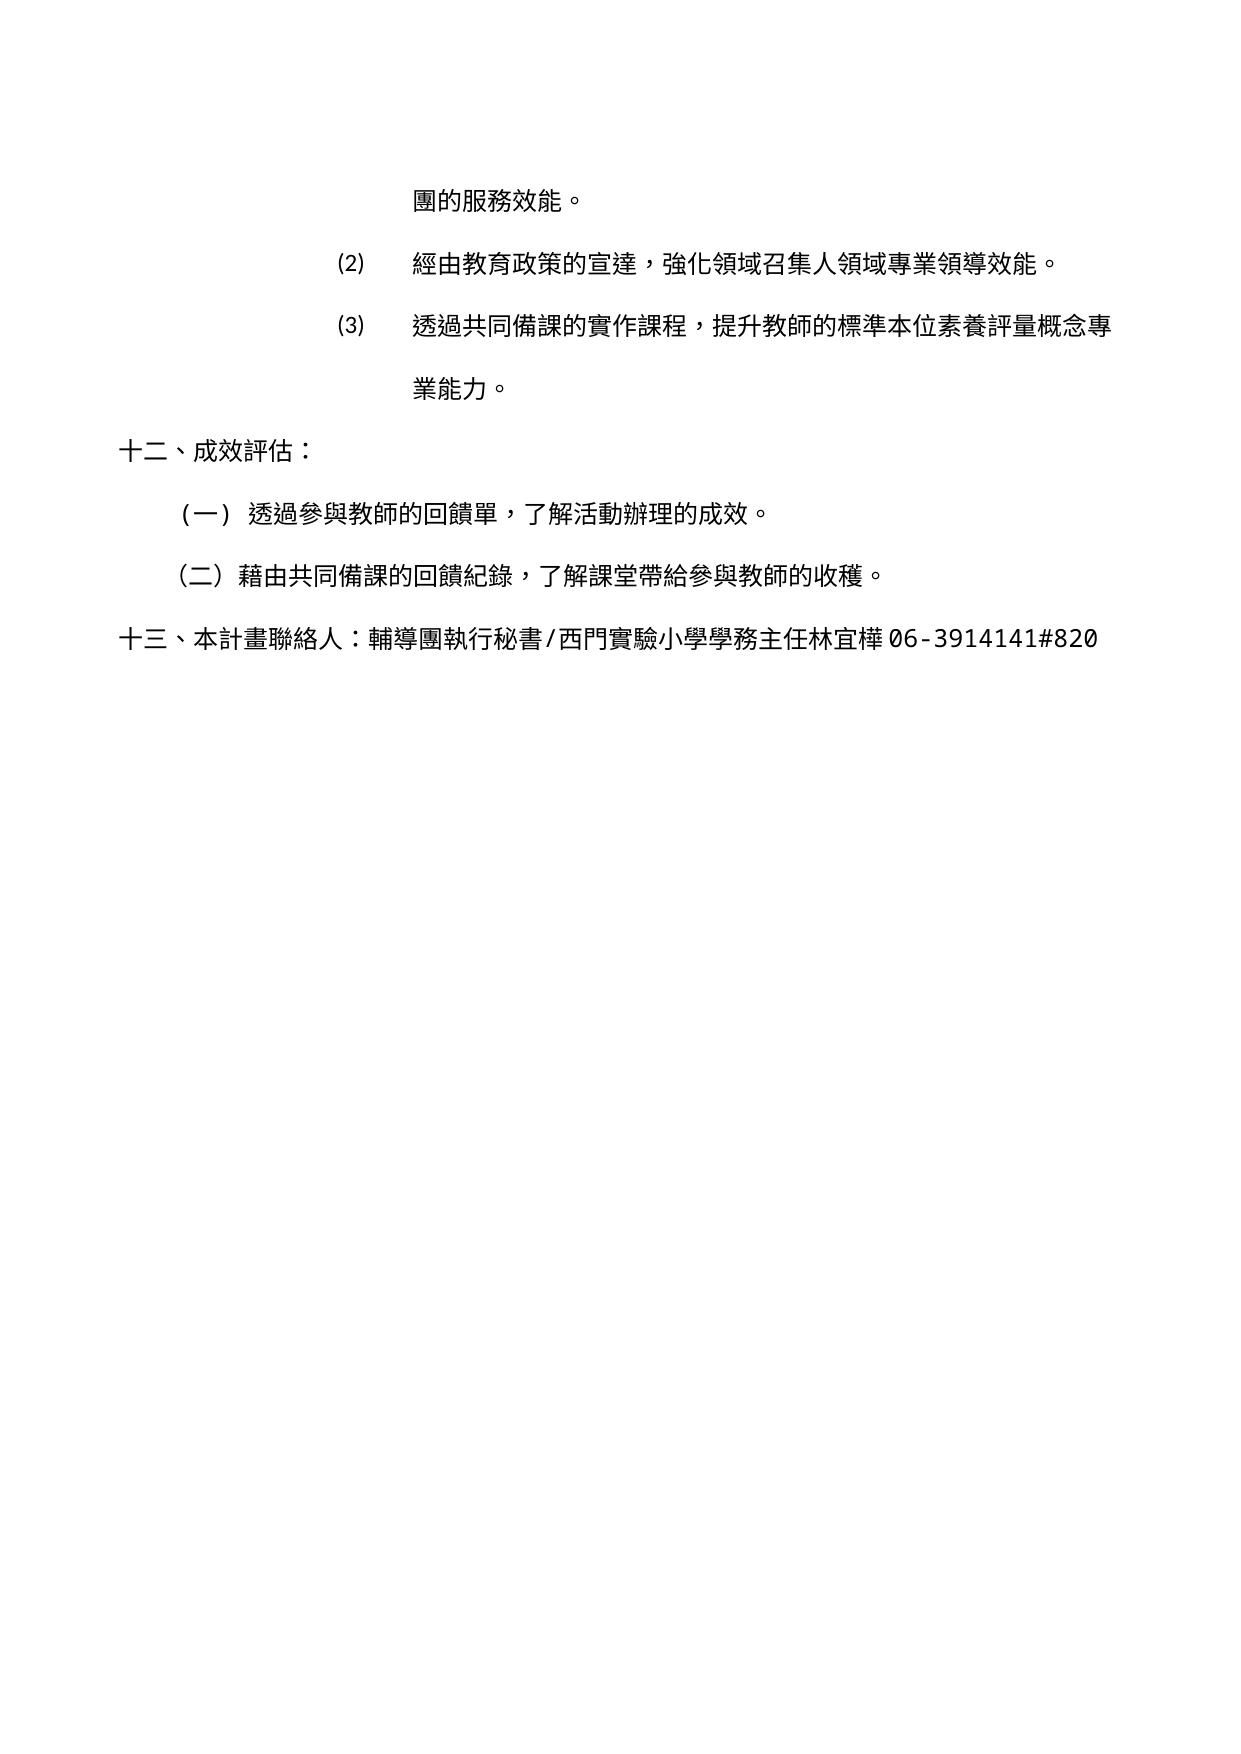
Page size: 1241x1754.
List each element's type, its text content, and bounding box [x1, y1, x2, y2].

text （二）藉由共同備課的回饋紀錄，了解課堂帶給參與教師的收穫。 [118, 533, 1122, 596]
list 經由教育政策的宣達，強化領域召集人領域專業領導效能。 [337, 221, 1122, 283]
text 十三、本計畫聯絡人：輔導團執行秘書/西門實驗小學學務主任林宜樺06-3914141#820 [118, 596, 1122, 658]
list 團的服務效能。 [337, 158, 1122, 221]
list 透過共同備課的實作課程，提升教師的標準本位素養評量概念專業能力。 [337, 283, 1122, 408]
text 十二、成效評估： [118, 408, 1122, 471]
text (一) 透過參與教師的回饋單，了解活動辦理的成效。 [118, 471, 1122, 533]
